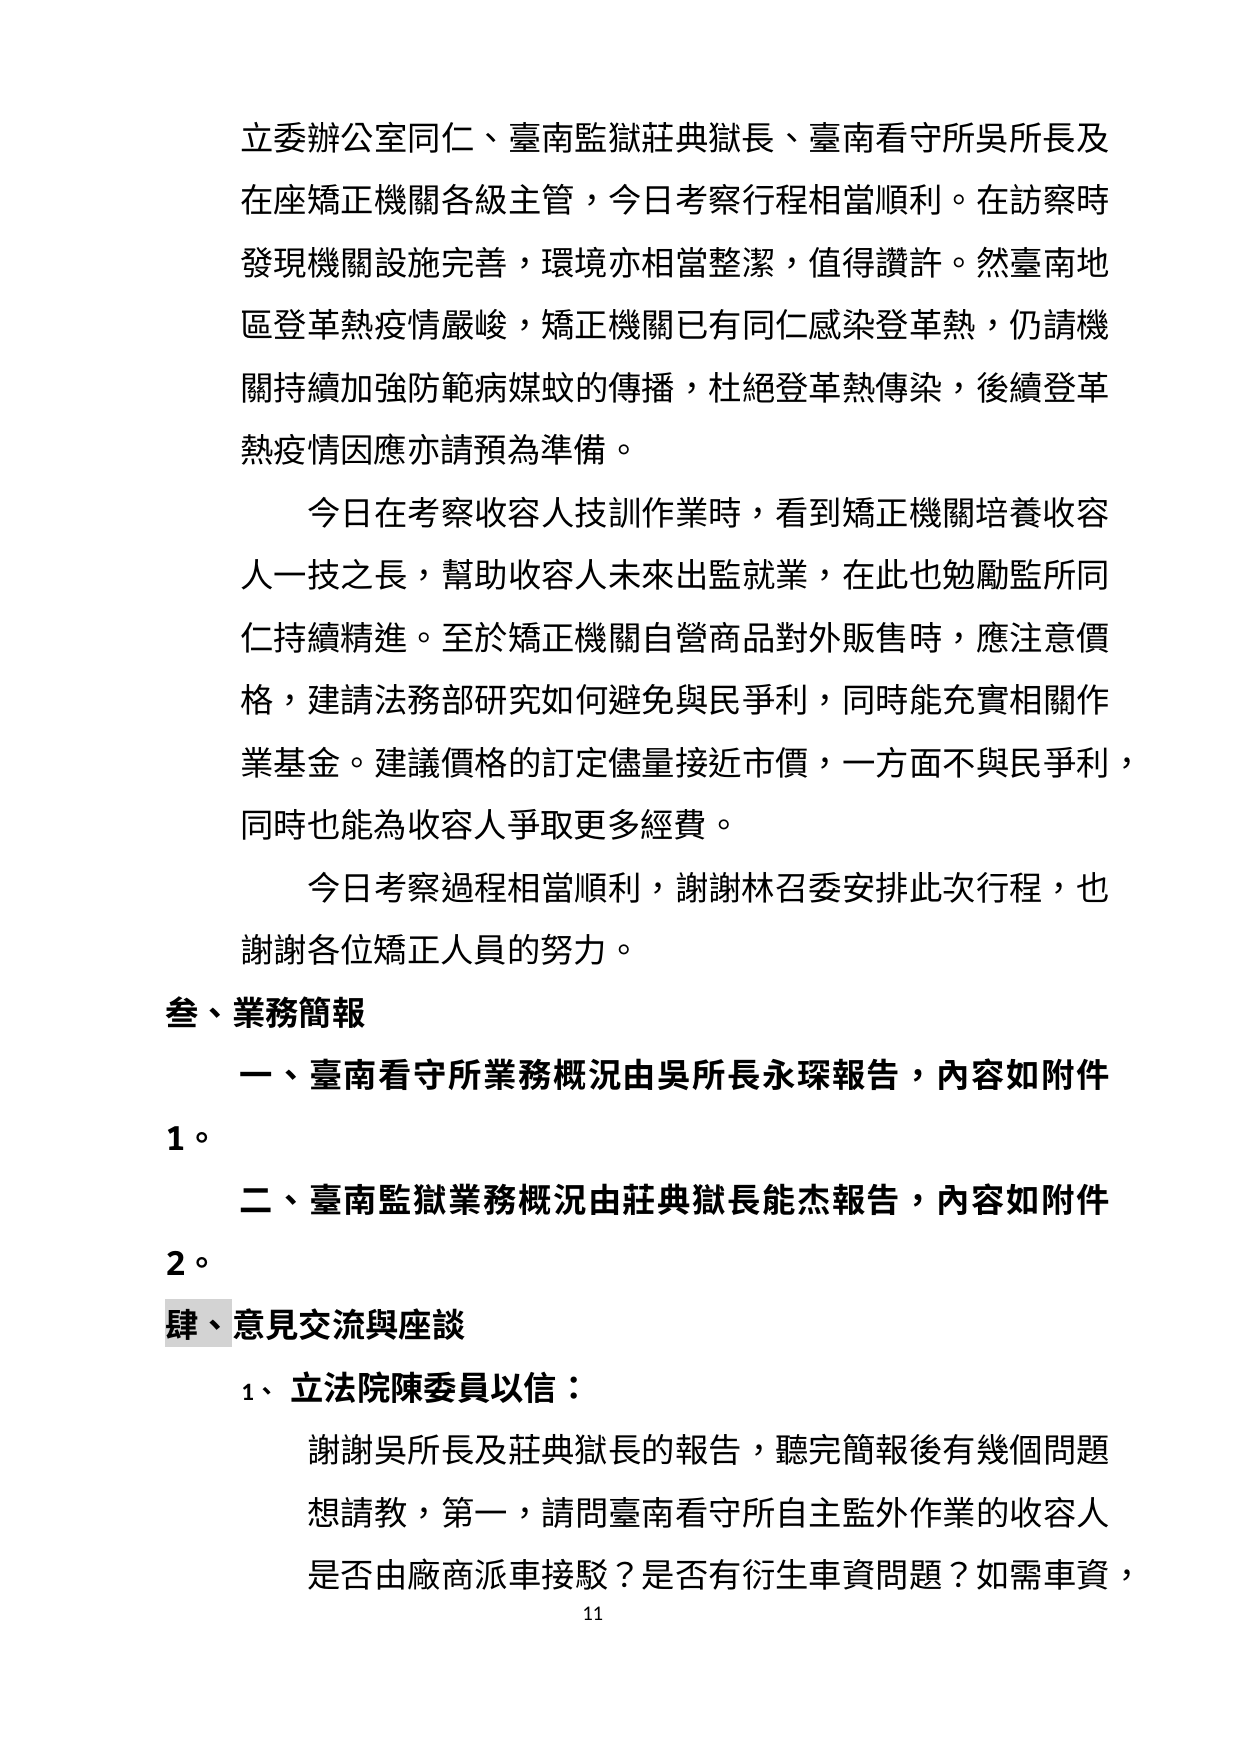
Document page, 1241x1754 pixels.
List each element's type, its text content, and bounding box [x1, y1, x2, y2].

text 二、臺南監獄業務概況由莊典獄長能杰報告，內容如附件2。 [165, 1157, 1110, 1282]
text 今日考察過程相當順利，謝謝林召委安排此次行程，也謝謝各位矯正人員的努力。 [240, 844, 1110, 969]
text 立委辦公室同仁、臺南監獄莊典獄長、臺南看守所吳所長及在座矯正機關各級主管，今日考察行程相當順利。在訪察時發現機關設施完善，環境亦相當整潔，值得讚許。然臺南地區登革熱疫情嚴峻，矯正機關已有同仁感染登革熱，仍請機關持續加強防範病媒蚊的傳播，杜絕登革熱傳染，後續登革熱疫情因應亦請預為準備。 [240, 94, 1110, 469]
text 肆、意見交流與座談 [165, 1282, 1110, 1344]
text 一、臺南看守所業務概況由吳所長永琛報告，內容如附件1。 [165, 1032, 1110, 1157]
text 謝謝吳所長及莊典獄長的報告，聽完簡報後有幾個問題想請教，第一，請問臺南看守所自主監外作業的收容人是否由廠商派車接駁？是否有衍生車資問題？如需車資，收容人所賺取之薪資是否足夠支付？第二，請問臺南監獄，因應去年修改外役監條例，放寬施用一、二級毒品受刑人，目前臺南監獄一千三百多位毒品犯受刑人中，有多少受刑人為僅施用一、二級毒品而無販賣毒品等其他重罪？所占比例為何？ [307, 1407, 1110, 1594]
text 今日在考察收容人技訓作業時，看到矯正機關培養收容人一技之長，幫助收容人未來出監就業，在此也勉勵監所同仁持續精進。至於矯正機關自營商品對外販售時，應注意價格，建請法務部研究如何避免與民爭利，同時能充實相關作業基金。建議價格的訂定儘量接近市價，一方面不與民爭利，同時也能為收容人爭取更多經費。 [240, 469, 1110, 844]
text 叁、業務簡報 [165, 969, 1110, 1032]
list 立法院陳委員以信： [241, 1344, 1110, 1407]
